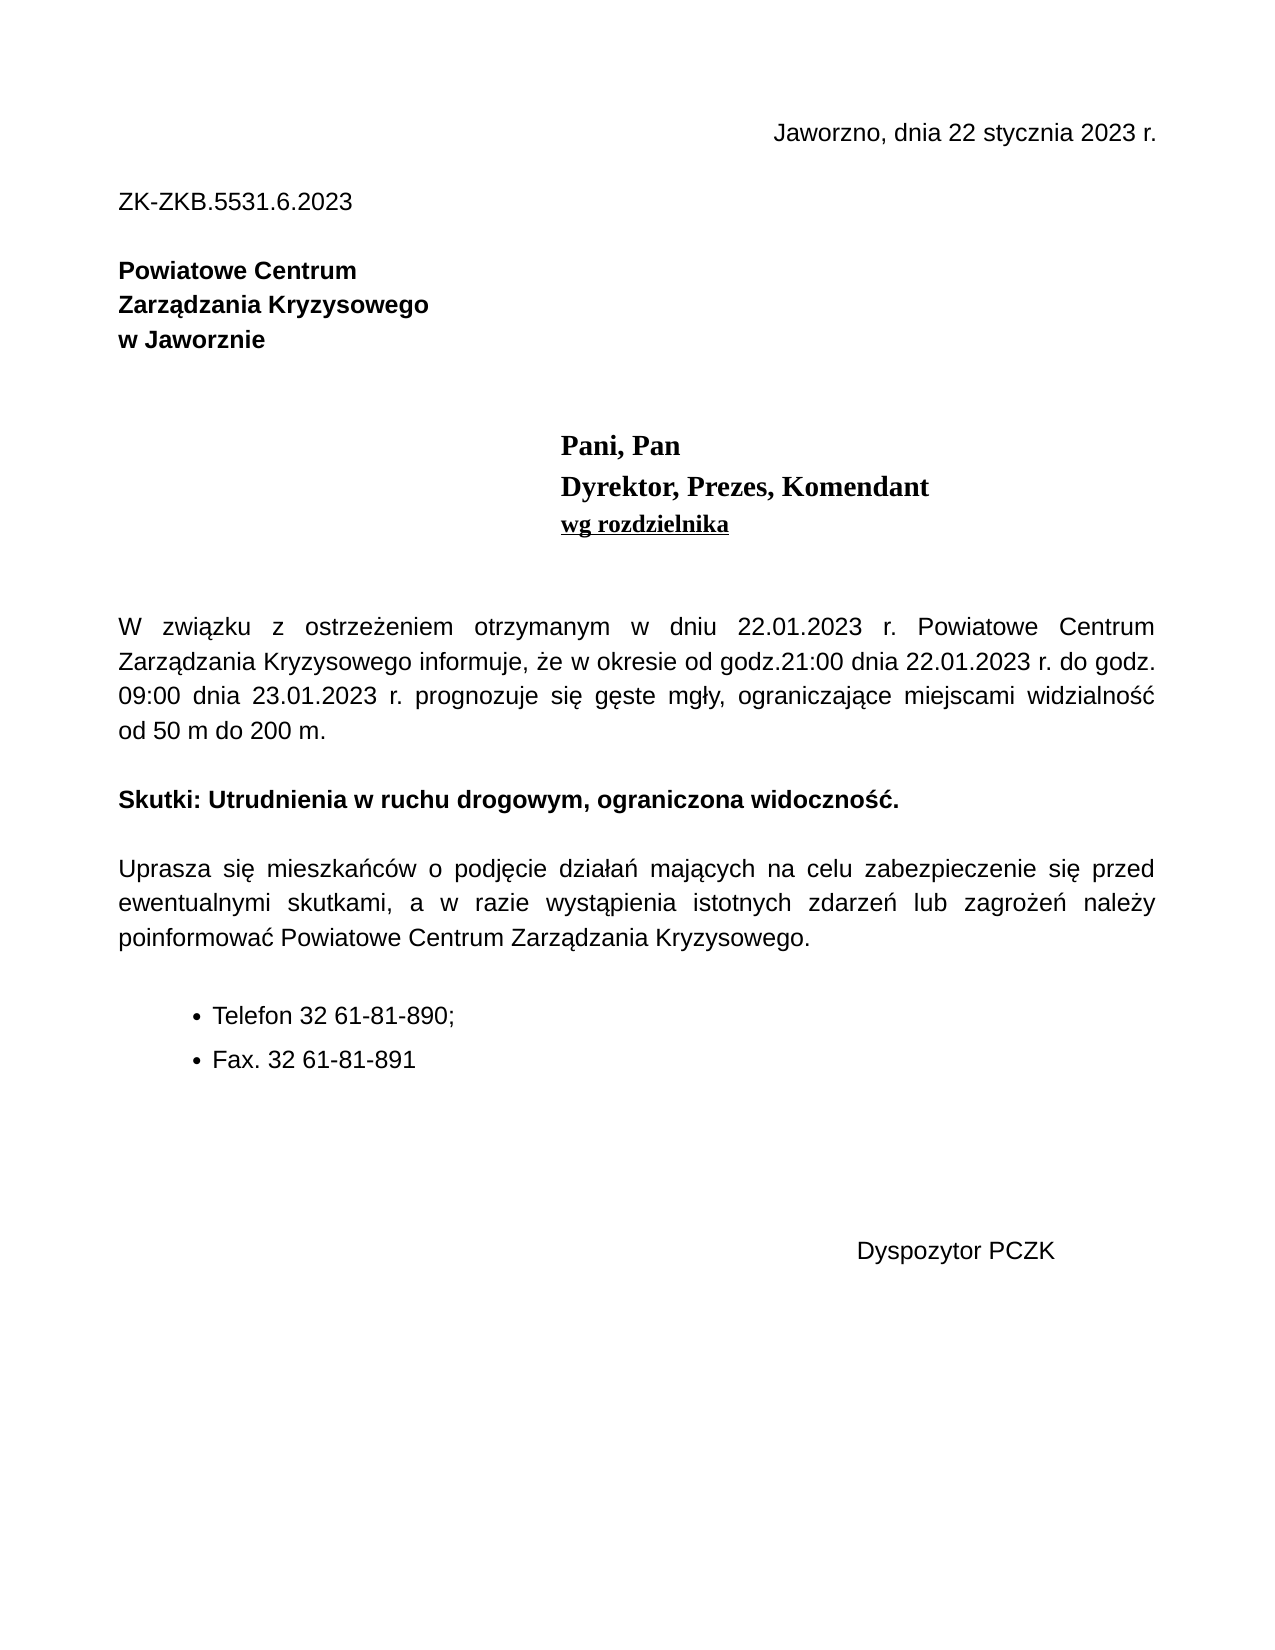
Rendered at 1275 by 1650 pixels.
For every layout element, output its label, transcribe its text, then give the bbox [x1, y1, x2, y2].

text · Fax. 32 61-81-891 [193, 1046, 1157, 1074]
text W związku z ostrzeżeniem otrzymanym w dniu 22.01.2023 r. Powiatowe Centrum Zarządzania Kryzysowego informuje, że w okresie od godz.21:00 dnia 22.01.2023 r. do godz. 09:00 dnia 23.01.2023 r. prognozuje się gęste mgły, ograniczające miejscami widzialność od 50 m do 200 m. [118, 612, 1157, 744]
text Zarządzania Kryzysowego [118, 291, 1157, 319]
text wg rozdzielnika [561, 509, 1157, 538]
text Dyrektor, Prezes, Komendant [561, 469, 1157, 502]
text Skutki: Utrudnienia w ruchu drogowym, ograniczona widoczność. [118, 785, 1157, 813]
text Pani, Pan [561, 428, 1157, 462]
text · Telefon 32 61-81-890; [193, 1001, 1157, 1029]
text w Jaworznie [118, 325, 1157, 354]
text ZK-ZKB.5531.6.2023 [118, 187, 1157, 216]
text Powiatowe Centrum [118, 256, 1157, 285]
text Dyspozytor PCZK [118, 1236, 1157, 1264]
text Uprasza się mieszkańców o podjęcie działań mających na celu zabezpieczenie się przed ewentualnymi skutkami, a w razie wystąpienia istotnych zdarzeń lub zagrożeń należy poinformować Powiatowe Centrum Zarządzania Kryzysowego. [118, 854, 1157, 951]
text Jaworzno, dnia 22 stycznia 2023 r. [118, 118, 1157, 147]
